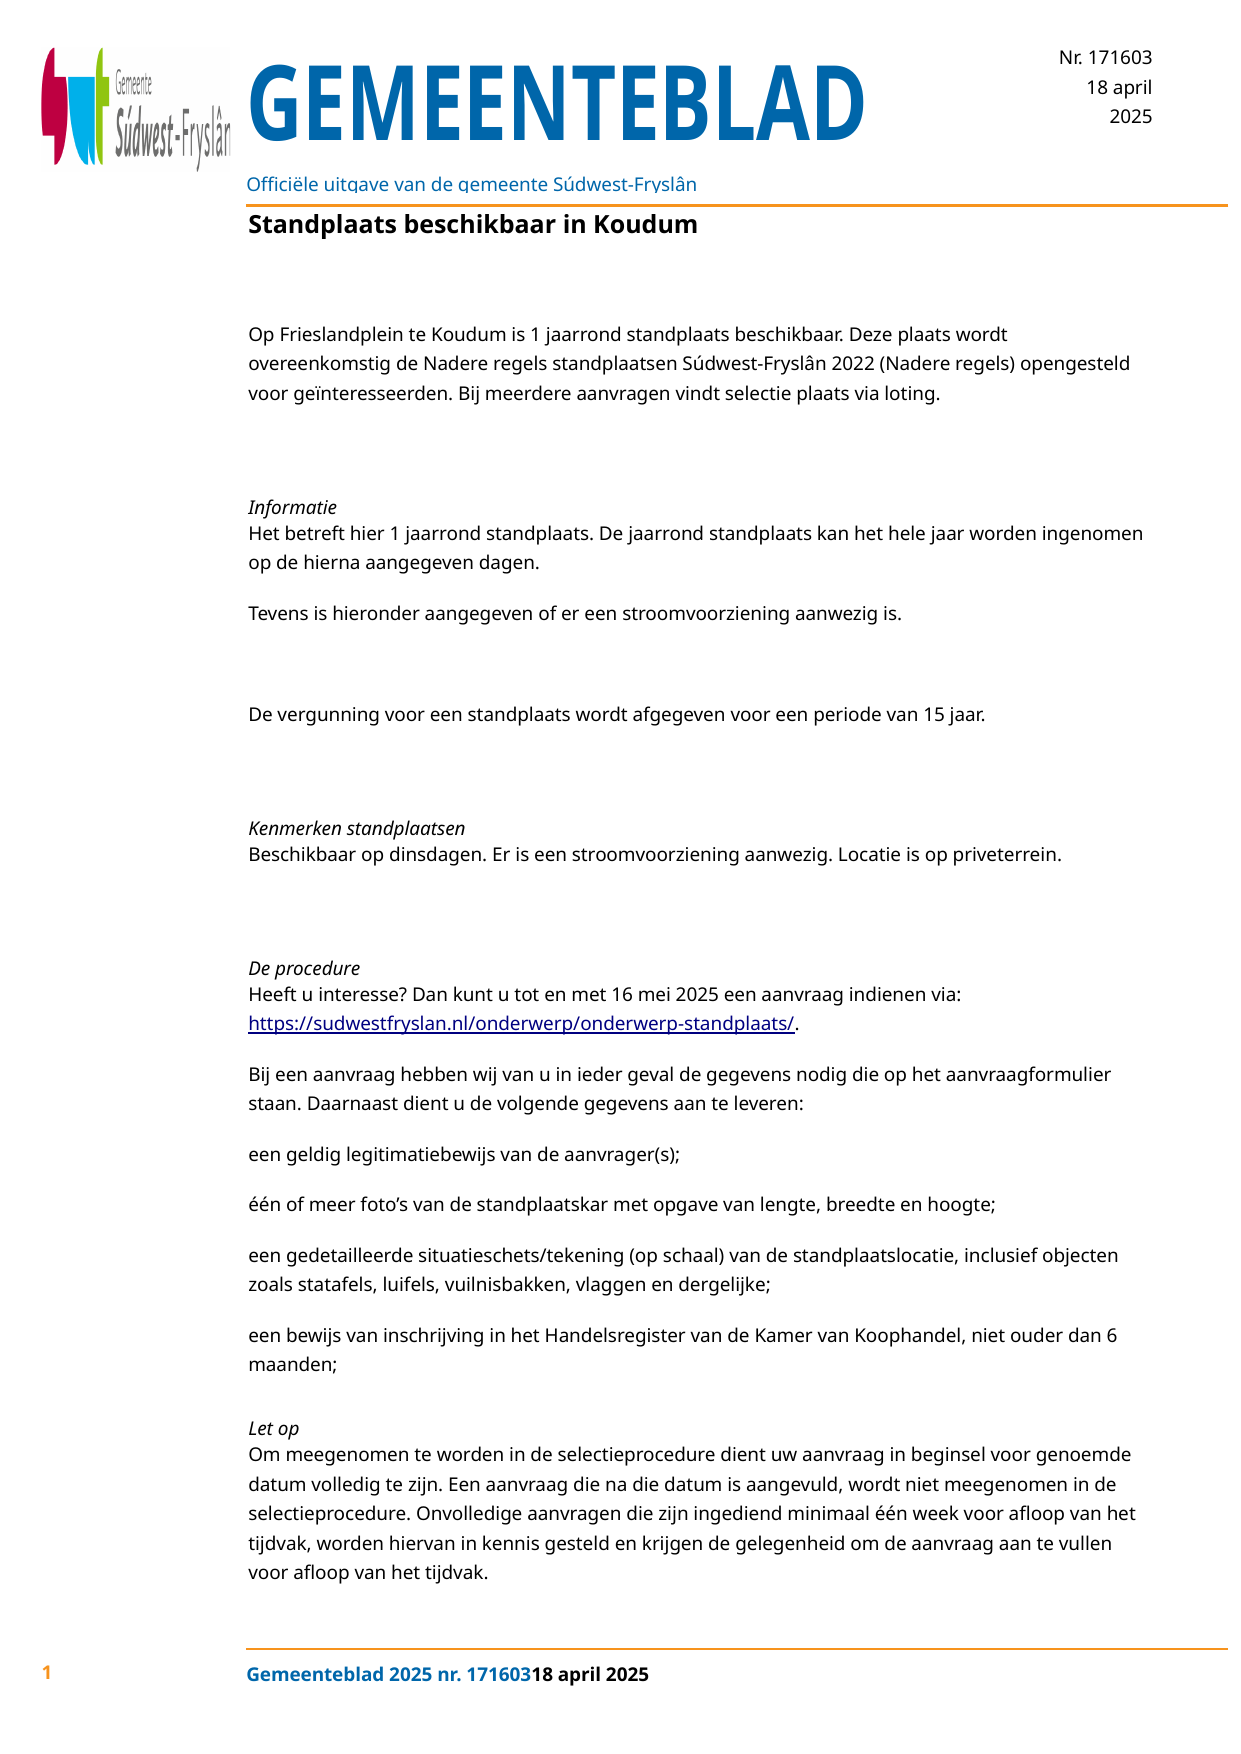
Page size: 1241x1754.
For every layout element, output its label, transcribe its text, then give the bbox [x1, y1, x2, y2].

text Het betreft hier 1 jaarrond standplaats. De jaarrond standplaats kan het hele jaar worden ingenomen op de hierna aangegeven dagen. [248, 520, 1152, 575]
text één of meer foto’s van de standplaatskar met opgave van lengte, breedte en hoogte; [248, 1191, 1152, 1217]
text De procedure [248, 955, 1152, 981]
picture [41, 47, 231, 172]
text Let op [248, 1415, 1152, 1441]
text Bij een aanvraag hebben wij van u in ieder geval de gegevens nodig die op het aanvraagformulier staan. Daarnaast dient u de volgende gegevens aan te leveren: [248, 1061, 1152, 1116]
text een gedetailleerde situatieschets/tekening (op schaal) van de standplaatslocatie, inclusief objecten zoals statafels, luifels, vuilnisbakken, vlaggen en dergelijke; [248, 1242, 1152, 1297]
text Om meegenomen te worden in de selectieprocedure dient uw aanvraag in beginsel voor genoemde datum volledig te zijn. Een aanvraag die na die datum is aangevuld, wordt niet meegenomen in de selectieprocedure. Onvolledige aanvragen die zijn ingediend minimaal één week voor afloop van het tijdvak, worden hiervan in kennis gesteld en krijgen de gelegenheid om de aanvraag aan te vullen voor afloop van het tijdvak. [248, 1441, 1152, 1585]
text Informatie [248, 494, 1152, 520]
text Standplaats beschikbaar in Koudum [248, 207, 1152, 241]
text Beschikbaar op dinsdagen. Er is een stroomvoorziening aanwezig. Locatie is op priveterrein. [248, 841, 1152, 867]
text Op Frieslandplein te Koudum is 1 jaarrond standplaats beschikbaar. Deze plaats wordt overeenkomstig de Nadere regels standplaatsen Súdwest-Fryslân 2022 (Nadere regels) opengesteld voor geïnteresseerden. Bij meerdere aanvragen vindt selectie plaats via loting. [248, 321, 1152, 406]
text Heeft u interesse? Dan kunt u tot en met 16 mei 2025 een aanvraag indienen via: https://sudwestfryslan.nl/onderwerp/onderwerp-standplaats/. [248, 981, 1152, 1036]
text Kenmerken standplaatsen [248, 815, 1152, 841]
text De vergunning voor een standplaats wordt afgegeven voor een periode van 15 jaar. [248, 701, 1152, 727]
text Tevens is hieronder aangegeven of er een stroomvoorziening aanwezig is. [248, 600, 1152, 626]
text een bewijs van inschrijving in het Handelsregister van de Kamer van Koophandel, niet ouder dan 6 maanden; [248, 1322, 1152, 1377]
text een geldig legitimatiebewijs van de aanvrager(s); [248, 1141, 1152, 1167]
